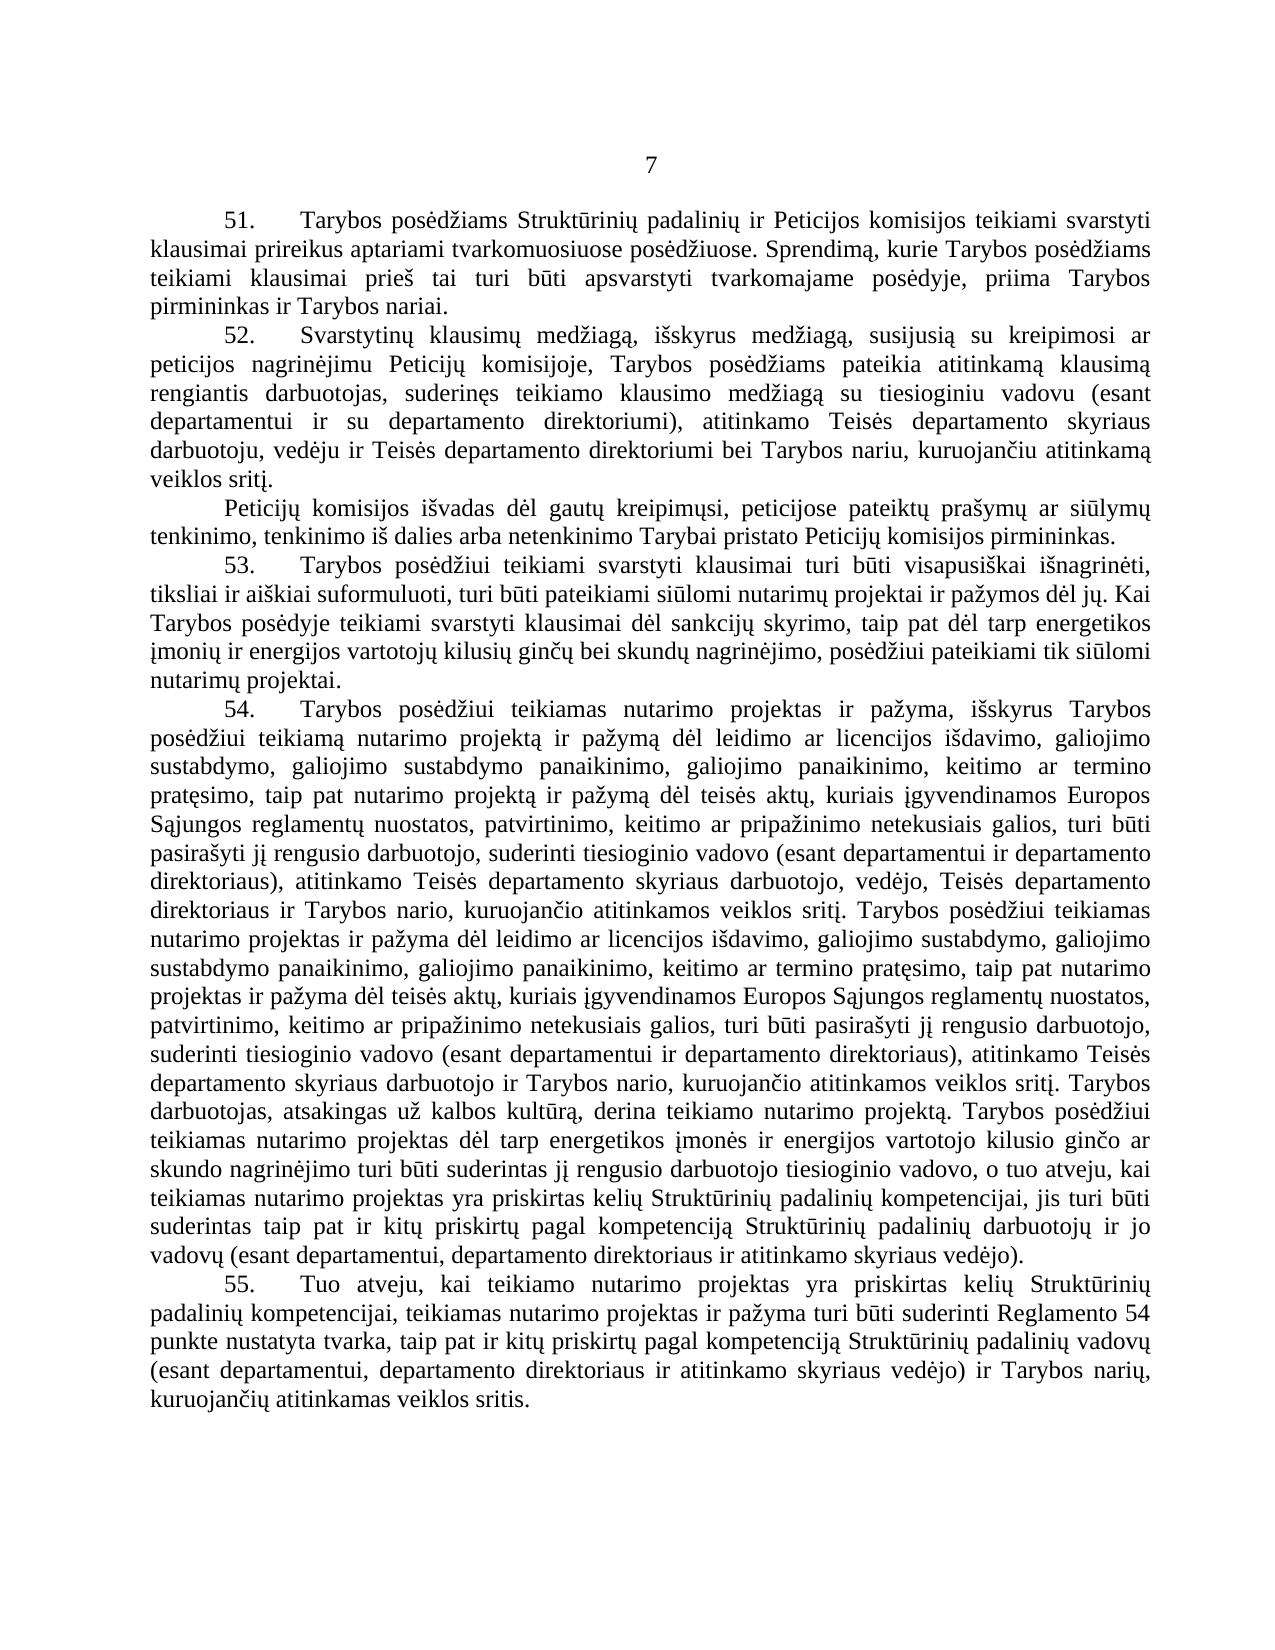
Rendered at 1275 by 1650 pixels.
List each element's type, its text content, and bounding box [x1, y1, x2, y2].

text 53. Tarybos posėdžiui teikiami svarstyti klausimai turi būti visapusiškai išnagrinėti, tiksliai ir aiškiai suformuluoti, turi būti pateikiami siūlomi nutarimų projektai ir pažymos dėl jų. Kai Tarybos posėdyje teikiami svarstyti klausimai dėl sankcijų skyrimo, taip pat dėl tarp energetikos įmonių ir energijos vartotojų kilusių ginčų bei skundų nagrinėjimo, posėdžiui pateikiami tik siūlomi nutarimų projektai. [150, 550, 1152, 694]
text 54. Tarybos posėdžiui teikiamas nutarimo projektas ir pažyma, išskyrus Tarybos posėdžiui teikiamą nutarimo projektą ir pažymą dėl leidimo ar licencijos išdavimo, galiojimo sustabdymo, galiojimo sustabdymo panaikinimo, galiojimo panaikinimo, keitimo ar termino pratęsimo, taip pat nutarimo projektą ir pažymą dėl teisės aktų, kuriais įgyvendinamos Europos Sąjungos reglamentų nuostatos, patvirtinimo, keitimo ar pripažinimo netekusiais galios, turi būti pasirašyti jį rengusio darbuotojo, suderinti tiesioginio vadovo (esant departamentui ir departamento direktoriaus), atitinkamo Teisės departamento skyriaus darbuotojo, vedėjo, Teisės departamento direktoriaus ir Tarybos nario, kuruojančio atitinkamos veiklos sritį. Tarybos posėdžiui teikiamas nutarimo projektas ir pažyma dėl leidimo ar licencijos išdavimo, galiojimo sustabdymo, galiojimo sustabdymo panaikinimo, galiojimo panaikinimo, keitimo ar termino pratęsimo, taip pat nutarimo projektas ir pažyma dėl teisės aktų, kuriais įgyvendinamos Europos Sąjungos reglamentų nuostatos, patvirtinimo, keitimo ar pripažinimo netekusiais galios, turi būti pasirašyti jį rengusio darbuotojo, suderinti tiesioginio vadovo (esant departamentui ir departamento direktoriaus), atitinkamo Teisės departamento skyriaus darbuotojo ir Tarybos nario, kuruojančio atitinkamos veiklos sritį. Tarybos darbuotojas, atsakingas už kalbos kultūrą, derina teikiamo nutarimo projektą. Tarybos posėdžiui teikiamas nutarimo projektas dėl tarp energetikos įmonės ir energijos vartotojo kilusio ginčo ar skundo nagrinėjimo turi būti suderintas jį rengusio darbuotojo tiesioginio vadovo, o tuo atveju, kai teikiamas nutarimo projektas yra priskirtas kelių Struktūrinių padalinių kompetencijai, jis turi būti suderintas taip pat ir kitų priskirtų pagal kompetenciją Struktūrinių padalinių darbuotojų ir jo vadovų (esant departamentui, departamento direktoriaus ir atitinkamo skyriaus vedėjo). [150, 694, 1152, 1269]
text 52. Svarstytinų klausimų medžiagą, išskyrus medžiagą, susijusią su kreipimosi ar peticijos nagrinėjimu Peticijų komisijoje, Tarybos posėdžiams pateikia atitinkamą klausimą rengiantis darbuotojas, suderinęs teikiamo klausimo medžiagą su tiesioginiu vadovu (esant departamentui ir su departamento direktoriumi), atitinkamo Teisės departamento skyriaus darbuotoju, vedėju ir Teisės departamento direktoriumi bei Tarybos nariu, kuruojančiu atitinkamą veiklos sritį. [150, 320, 1152, 493]
text Peticijų komisijos išvadas dėl gautų kreipimųsi, peticijose pateiktų prašymų ar siūlymų tenkinimo, tenkinimo iš dalies arba netenkinimo Tarybai pristato Peticijų komisijos pirmininkas. [150, 493, 1152, 550]
text 51. Tarybos posėdžiams Struktūrinių padalinių ir Peticijos komisijos teikiami svarstyti klausimai prireikus aptariami tvarkomuosiuose posėdžiuose. Sprendimą, kurie Tarybos posėdžiams teikiami klausimai prieš tai turi būti apsvarstyti tvarkomajame posėdyje, priima Tarybos pirmininkas ir Tarybos nariai. [150, 205, 1152, 320]
text 55. Tuo atveju, kai teikiamo nutarimo projektas yra priskirtas kelių Struktūrinių padalinių kompetencijai, teikiamas nutarimo projektas ir pažyma turi būti suderinti Reglamento 54 punkte nustatyta tvarka, taip pat ir kitų priskirtų pagal kompetenciją Struktūrinių padalinių vadovų (esant departamentui, departamento direktoriaus ir atitinkamo skyriaus vedėjo) ir Tarybos narių, kuruojančių atitinkamas veiklos sritis. [150, 1269, 1152, 1413]
